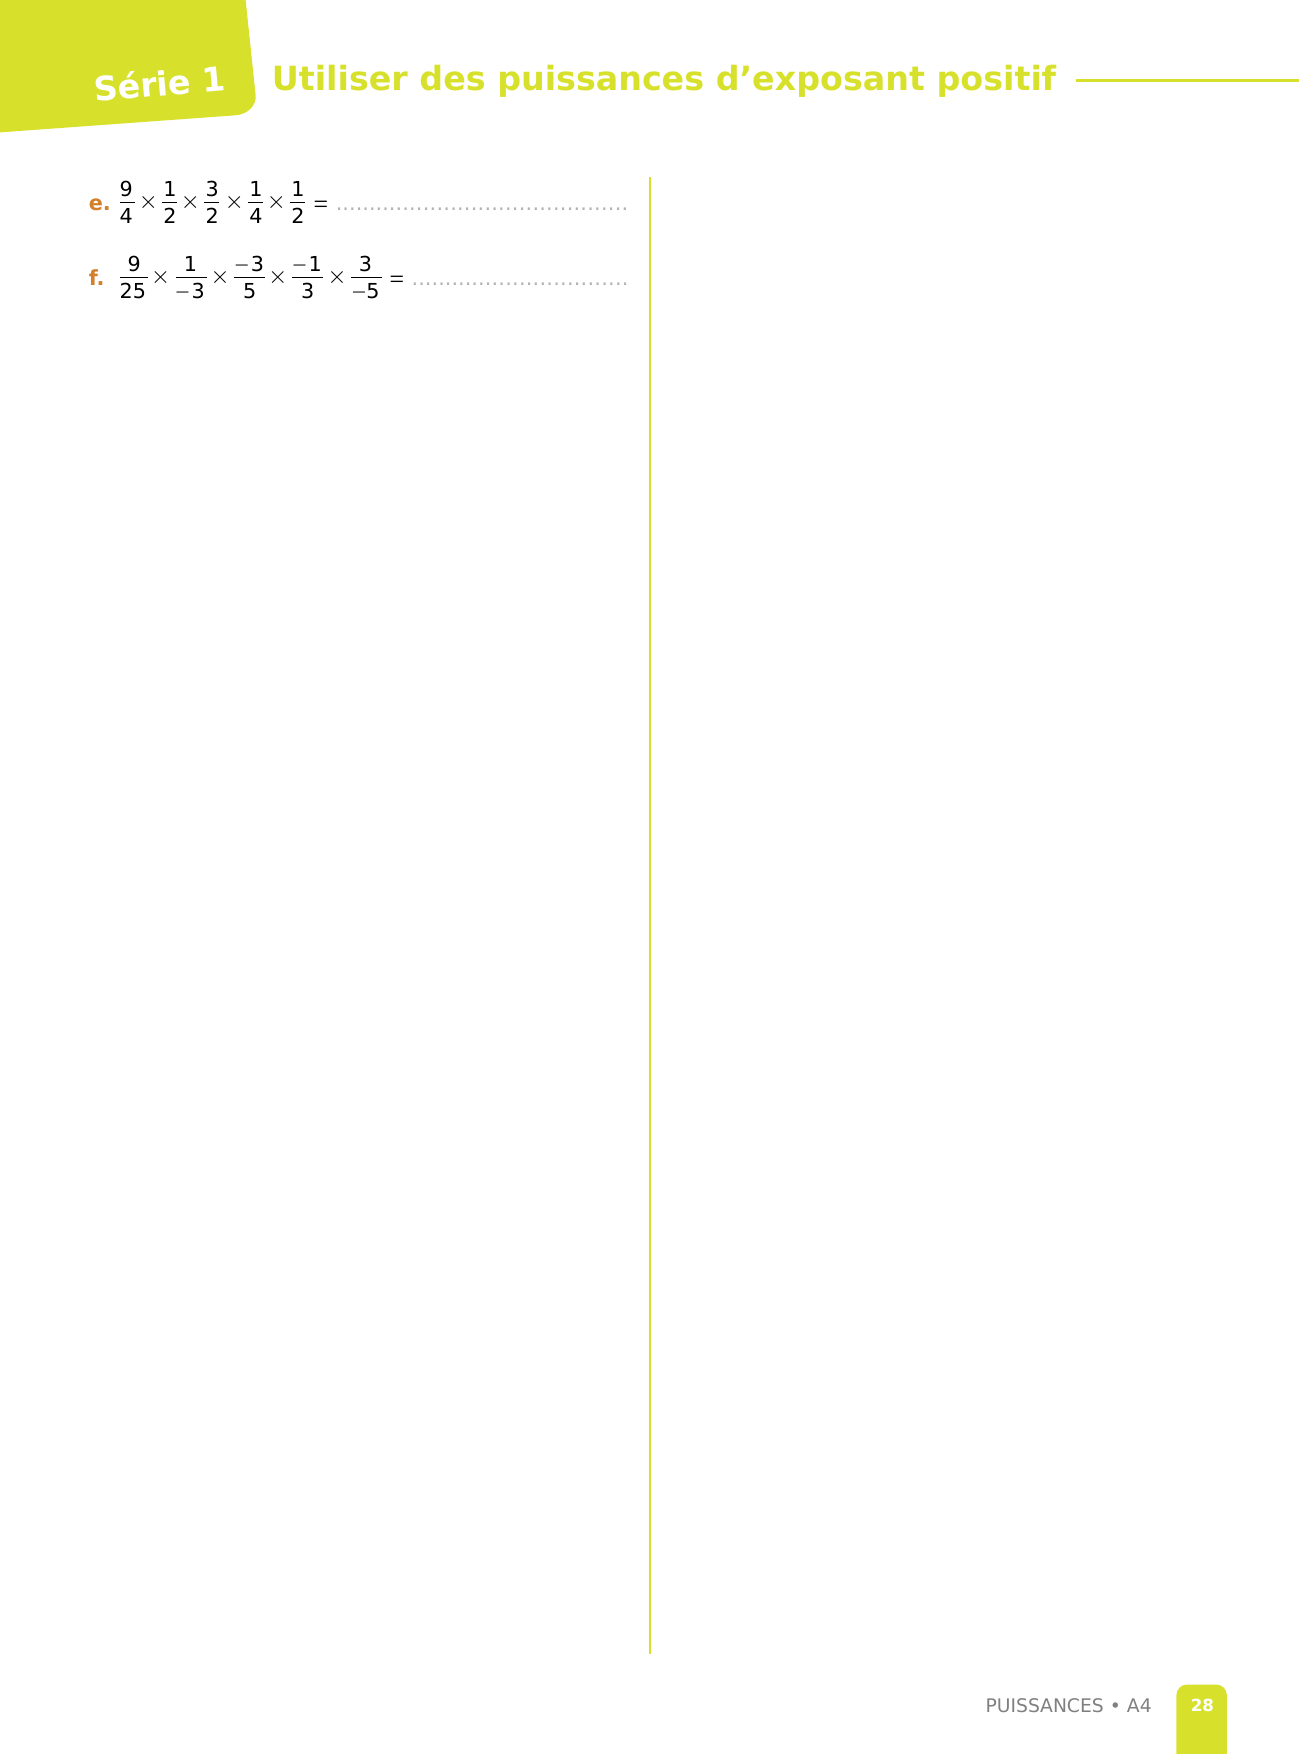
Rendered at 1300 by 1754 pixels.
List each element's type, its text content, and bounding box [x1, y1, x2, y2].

list = [88, 177, 629, 228]
list = [88, 252, 629, 303]
